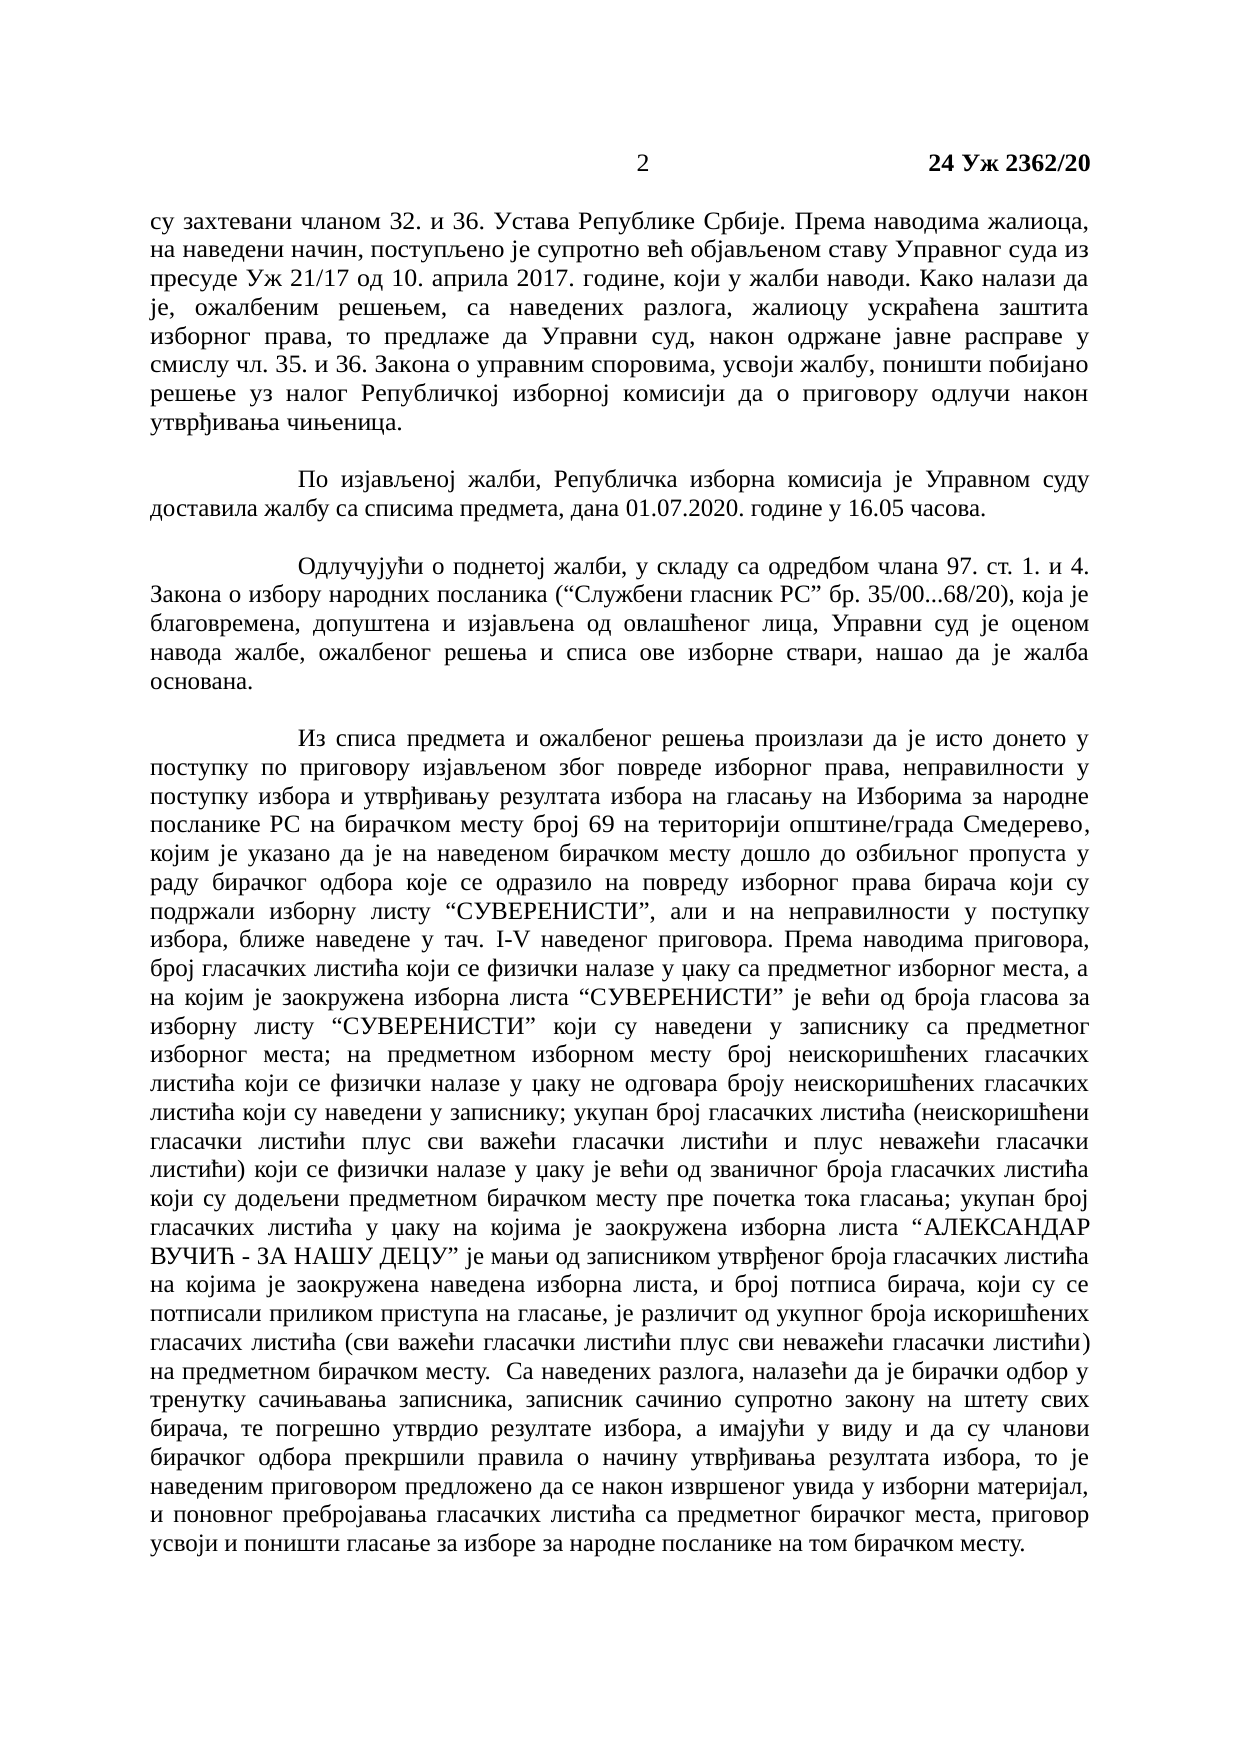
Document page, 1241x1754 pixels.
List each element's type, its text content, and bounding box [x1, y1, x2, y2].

text су захтевани чланом 32. и 36. Устава Републике Србије. Према наводима жалиоца, на наведени начин, поступљено је супротно већ објављеном ставу Управног суда из пресуде Уж 21/17 од 10. априла 2017. године, који у жалби наводи. Како налази да је, ожалбеним решењем, са наведених разлога, жалиоцу ускраћена заштита изборног права, то предлаже да Управни суд, након одржане јавне расправе у смислу чл. 35. и 36. Закона о управним споровима, усвоји жалбу, поништи побијано решење уз налог Републичкој изборној комисији да о приговору одлучи након утврђивања чињеница. [150, 206, 1090, 436]
text Одлучујући о поднетој жалби, у складу са одредбом члана 97. ст. 1. и 4. Закона о избору народних посланика (“Службени гласник РС” бр. 35/00...68/20), која је благовремена, допуштена и изјављена од овлашћеног лица, Управни суд је оценом навода жалбе, ожалбеног решења и списа ове изборне ствари, нашао да је жалба основана. [150, 551, 1090, 694]
text По изјављеној жалби, Републичка изборна комисија је Управном суду доставила жалбу са списима предмета, дана 01.07.2020. године у 16.05 часова. [150, 464, 1090, 522]
text Из списа предмета и ожалбеног решења произлази да је исто донето у поступку по приговору изјављеном због повреде изборног права, неправилности у поступку избора и утврђивању резултата избора на гласању на Изборима за народне посланике РС на бирачком месту број 69 на територији општине/града Смедерево, којим је указано да је на наведеном бирачком месту дошло до озбиљног пропуста у раду бирачког одбора које се одразило на повреду изборног права бирача који су подржали изборну листу “СУВЕРЕНИСТИ”, али и на неправилности у поступку избора, ближе наведене у тач. I-V наведеног приговора. Према наводима приговора, број гласачких листића који се физички налазе у џаку са предметног изборног места, а на којим је заокружена изборна листа “СУВЕРЕНИСТИ” је већи од броја гласова за изборну листу “СУВЕРЕНИСТИ” који су наведени у записнику са предметног изборног места; на предметном изборном месту број неискоришћених гласачких листића који се физички налазе у џаку не одговара броју неискоришћених гласачких листића који су наведени у записнику; укупан број гласачких листића (неискоришћени гласачки листићи плус сви важећи гласачки листићи и плус неважећи гласачки листићи) који се физички налазе у џаку је већи од званичног броја гласачких листића који су додељени предметном бирачком месту пре почетка тока гласања; укупан број гласачких листића у џаку на којима је заокружена изборна листа “АЛЕКСАНДАР ВУЧИЋ - ЗА НАШУ ДЕЦУ” је мањи од записником утврђеног броја гласачких листића на којима је заокружена наведена изборна листа, и број потписа бирача, који су се потписали приликом приступа на гласање, је различит од укупног броја искоришћених гласачих листића (сви важећи гласачки листићи плус сви неважећи гласачки листићи) на предметном бирачком месту. Са наведених разлога, налазећи да је бирачки одбор у тренутку сачињавања записника, записник сачинио супротно закону на штету свих бирача, те погрешно утврдио резултате избора, а имајући у виду и да су чланови бирачког одбора прекршили правила о начину утврђивања резултата избора, то је наведеним приговором предложено да се након извршеног увида у изборни материјал, и поновног пребројавања гласачких листића са предметног бирачког места, приговор усвоји и поништи гласање за изборе за народне посланике на том бирачком месту. [150, 723, 1090, 1557]
